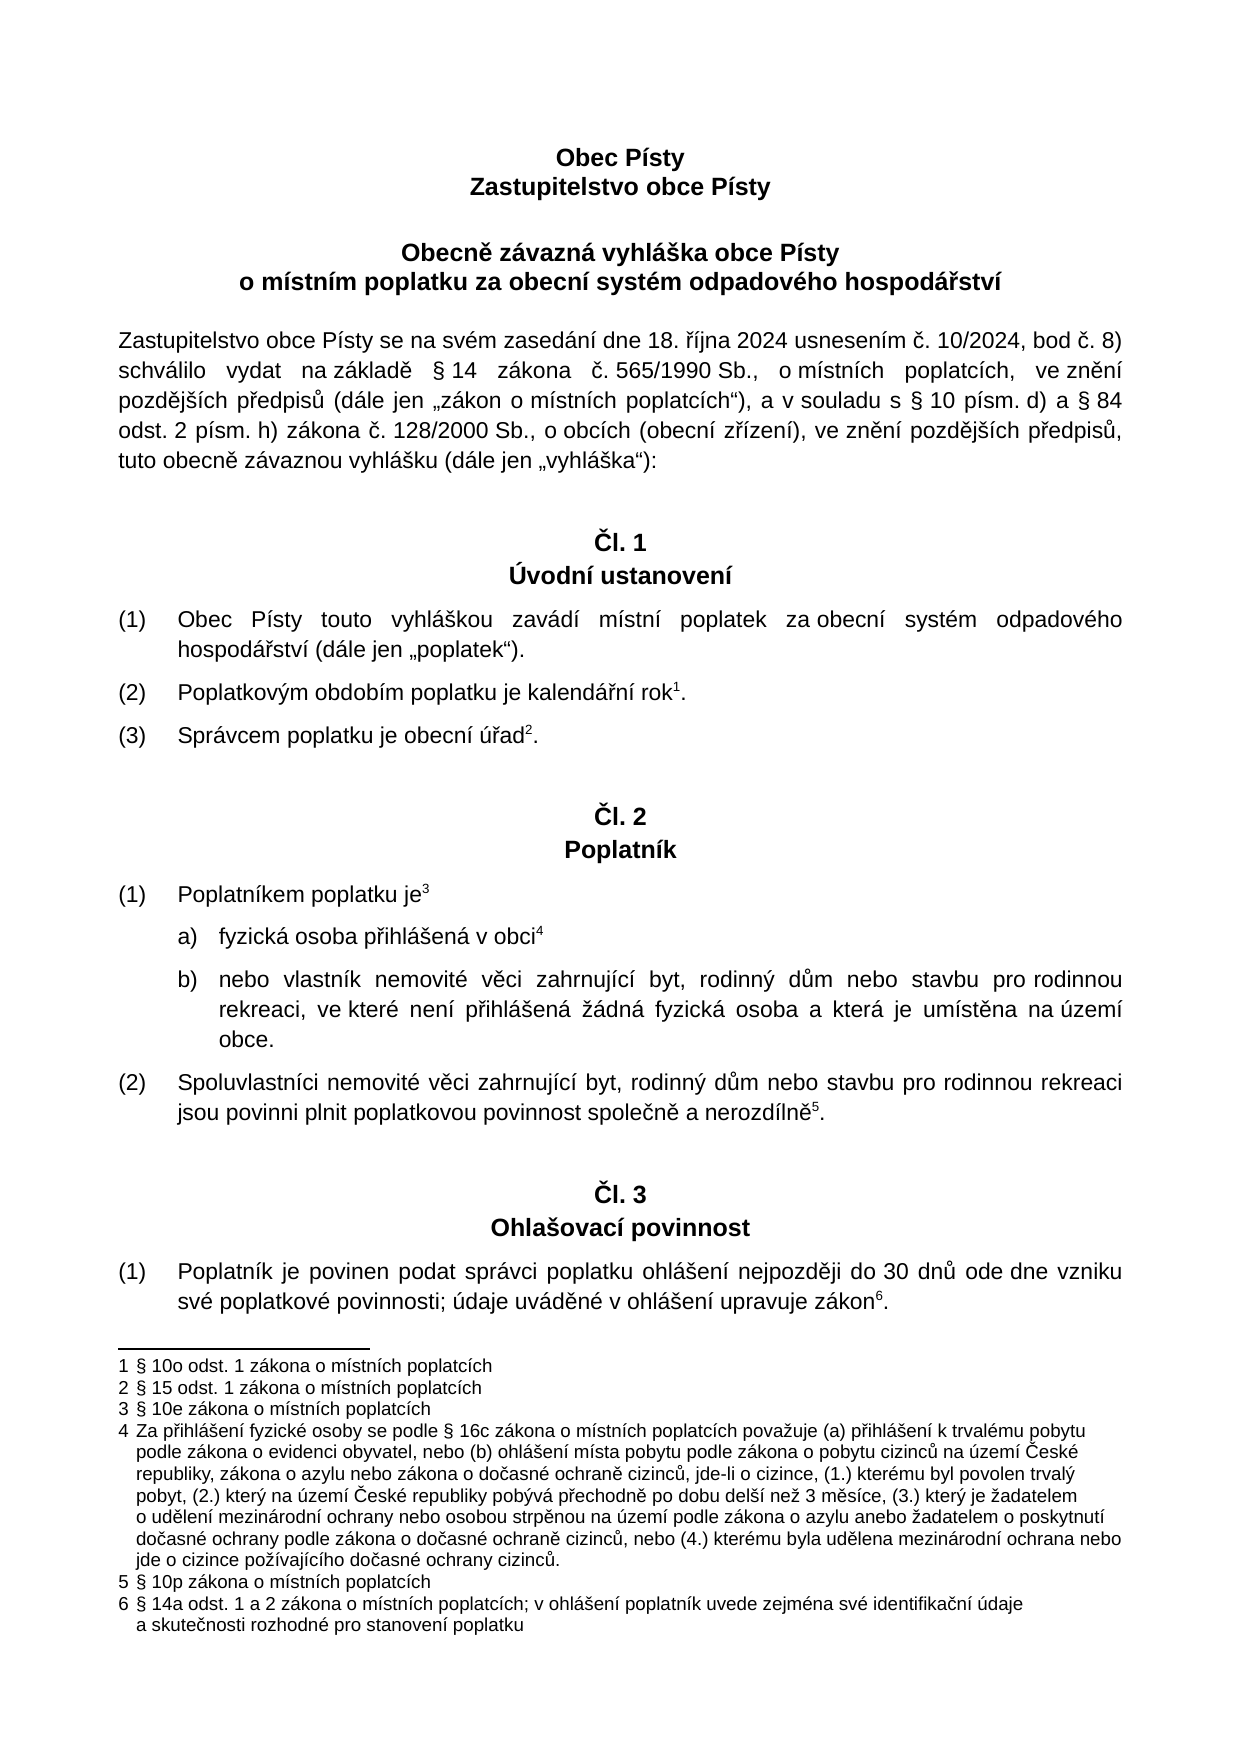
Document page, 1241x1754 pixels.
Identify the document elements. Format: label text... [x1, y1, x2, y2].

subtitle Obecně závazná vyhláška obce Písty o místním poplatku za obecní systém odpadového hospodářství [118, 238, 1122, 295]
list § 14a odst. 1 a 2 zákona o místních poplatcích; v ohlášení poplatník uvede zejména své identifikační údaje a skutečnosti rozhodné pro stanovení poplatku [118, 1592, 1122, 1635]
subtitle Čl. 1 Úvodní ustanovení [118, 528, 1122, 589]
list Správcem poplatku je obecní úřad. [118, 722, 1122, 748]
text Zastupitelstvo obce Písty se na svém zasedání dne 18. října 2024 usnesením č. 10/2024, bod č. 8) schválilo vydat na základě § 14 zákona č. 565/1990 Sb., o místních poplatcích, ve znění pozdějších předpisů (dále jen „zákon o místních poplatcích“), a v souladu s § 10 písm. d) a § 84 odst. 2 písm. h) zákona č. 128/2000 Sb., o obcích (obecní zřízení), ve znění pozdějších předpisů, tuto obecně závaznou vyhlášku (dále jen „vyhláška“): [118, 327, 1122, 474]
subtitle Čl. 3 Ohlašovací povinnost [118, 1179, 1122, 1241]
list Za přihlášení fyzické osoby se podle § 16c zákona o místních poplatcích považuje (a) přihlášení k trvalému pobytu podle zákona o evidenci obyvatel, nebo (b) ohlášení místa pobytu podle zákona o pobytu cizinců na území České republiky, zákona o azylu nebo zákona o dočasné ochraně cizinců, jde-li o cizince, (1.) kterému byl povolen trvalý pobyt, (2.) který na území České republiky pobývá přechodně po dobu delší než 3 měsíce, (3.) který je žadatelem o udělení mezinárodní ochrany nebo osobou strpěnou na území podle zákona o azylu anebo žadatelem o poskytnutí dočasné ochrany podle zákona o dočasné ochraně cizinců, nebo (4.) kterému byla udělena mezinárodní ochrana nebo jde o cizince požívajícího dočasné ochrany cizinců. [118, 1420, 1122, 1571]
list § 10p zákona o místních poplatcích [118, 1571, 1122, 1592]
list Poplatníkem poplatku je [118, 881, 1122, 907]
list Spoluvlastníci nemovité věci zahrnující byt, rodinný dům nebo stavbu pro rodinnou rekreaci jsou povinni plnit poplatkovou povinnost společně a nerozdílně. [118, 1069, 1122, 1126]
list Poplatník je povinen podat správci poplatku ohlášení nejpozději do 30 dnů ode dne vzniku své poplatkové povinnosti; údaje uváděné v ohlášení upravuje zákon. [118, 1258, 1122, 1315]
list fyzická osoba přihlášená v obci [177, 923, 1122, 950]
list § 15 odst. 1 zákona o místních poplatcích [118, 1377, 1122, 1398]
list nebo vlastník nemovité věci zahrnující byt, rodinný dům nebo stavbu pro rodinnou rekreaci, ve které není přihlášená žádná fyzická osoba a která je umístěna na území obce. [177, 966, 1122, 1053]
list Poplatkovým obdobím poplatku je kalendářní rok. [118, 679, 1122, 706]
list § 10o odst. 1 zákona o místních poplatcích [118, 1355, 1122, 1377]
title Obec Písty Zastupitelstvo obce Písty [118, 143, 1122, 201]
list § 10e zákona o místních poplatcích [118, 1398, 1122, 1420]
subtitle Čl. 2 Poplatník [118, 802, 1122, 864]
list Obec Písty touto vyhláškou zavádí místní poplatek za obecní systém odpadového hospodářství (dále jen „poplatek“). [118, 606, 1122, 663]
